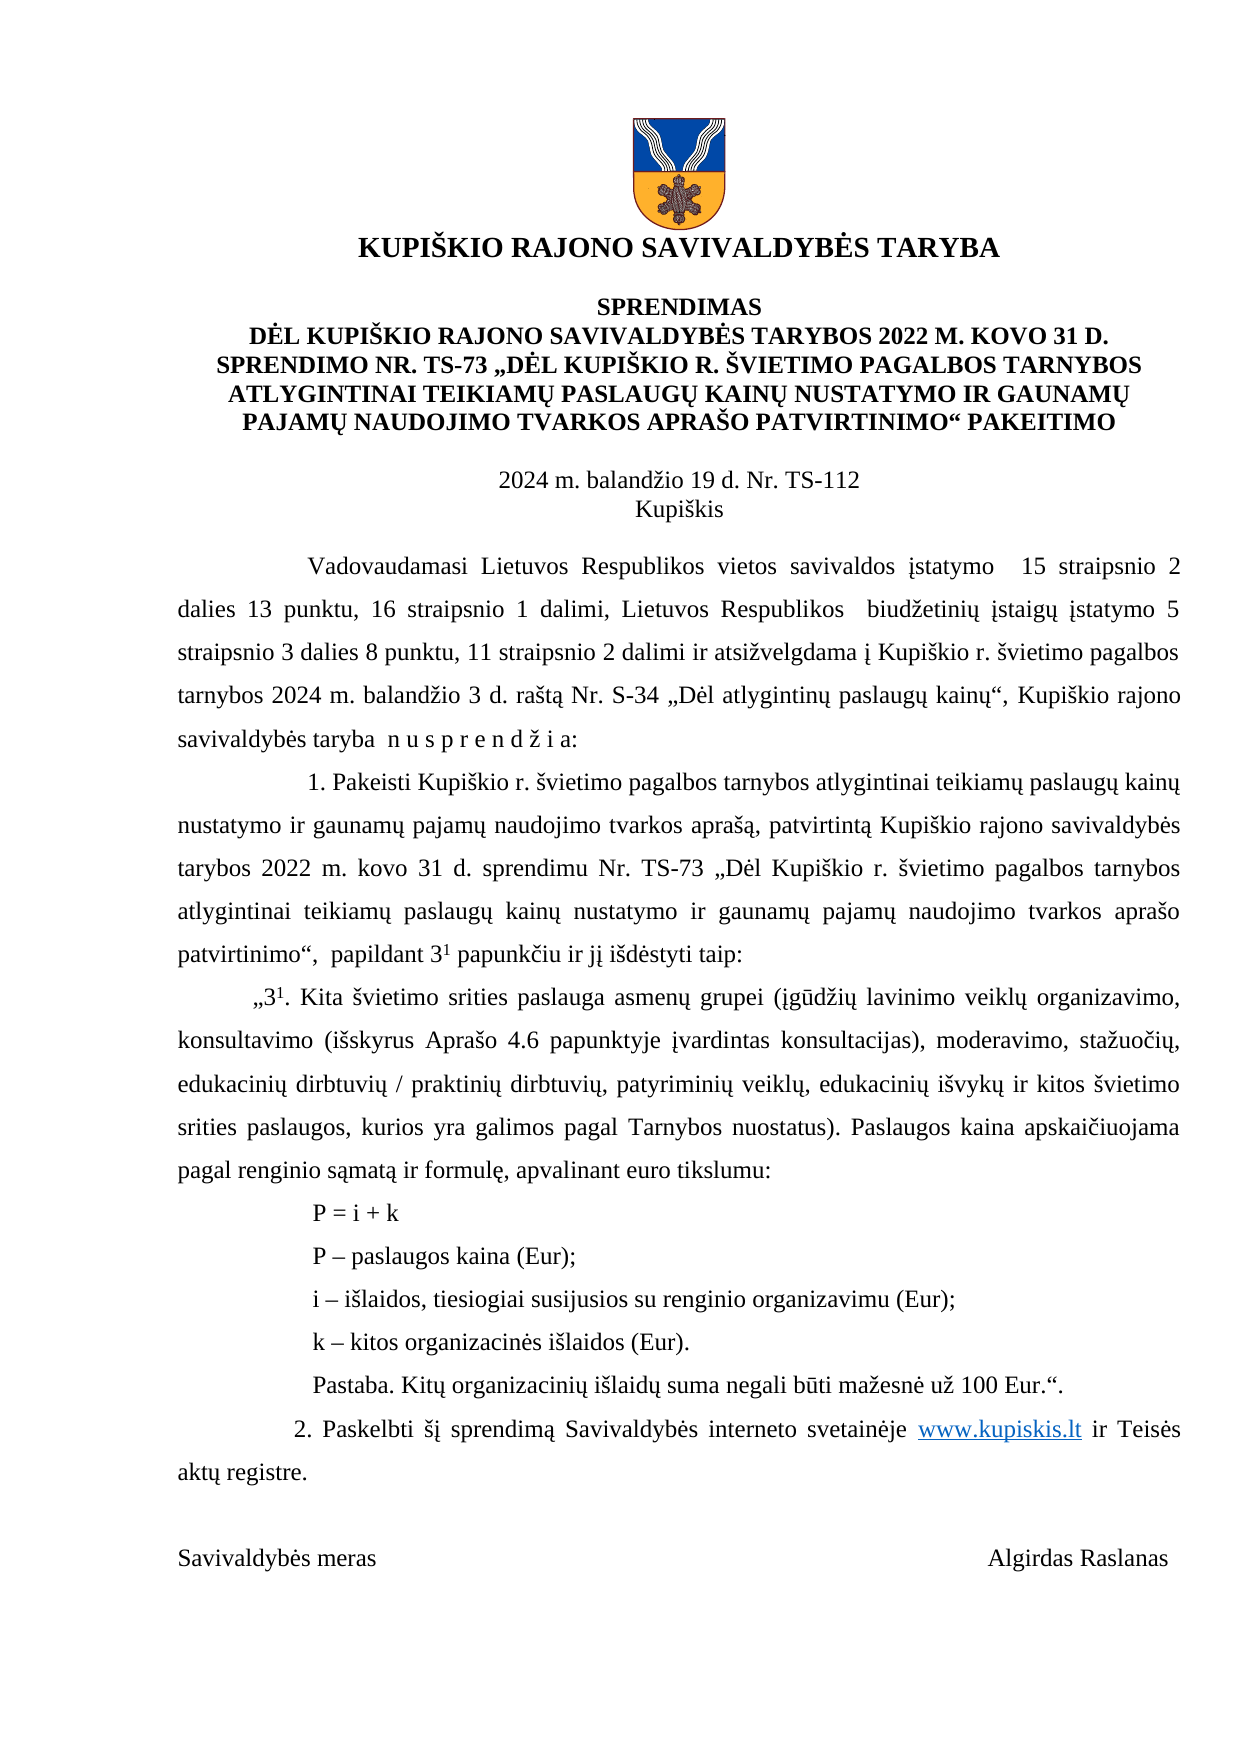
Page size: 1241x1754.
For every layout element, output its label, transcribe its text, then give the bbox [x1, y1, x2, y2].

text „31. Kita švietimo srities paslauga asmenų grupei (įgūdžių lavinimo veiklų organizavimo, konsultavimo (išskyrus Aprašo 4.6 papunktyje įvardintas konsultacijas), moderavimo, stažuočių, edukacinių dirbtuvių / praktinių dirbtuvių, patyriminių veiklų, edukacinių išvykų ir kitos švietimo srities paslaugos, kurios yra galimos pagal Tarnybos nuostatus). Paslaugos kaina apskaičiuojama pagal renginio sąmatą ir formulę, apvalinant euro tikslumu: [177, 982, 1181, 1184]
text KUPIŠKIO RAJONO SAVIVALDYBĖS TARYBA [177, 230, 1181, 264]
text SPRENDIMAS [177, 292, 1181, 321]
text 2. Paskelbti šį sprendimą Savivaldybės interneto svetainėje www.kupiskis.lt ir Teisės aktų registre. [177, 1414, 1181, 1486]
text P = i + k [177, 1198, 1181, 1227]
text P – paslaugos kaina (Eur); [177, 1241, 1181, 1270]
text i – išlaidos, tiesiogiai susijusios su renginio organizavimu (Eur); [177, 1284, 1181, 1313]
text Pastaba. Kitų organizacinių išlaidų suma negali būti mažesnė už 100 Eur.“. [177, 1371, 1181, 1399]
text Vadovaudamasi Lietuvos Respublikos vietos savivaldos įstatymo 15 straipsnio 2 dalies 13 punktu, 16 straipsnio 1 dalimi, Lietuvos Respublikos biudžetinių įstaigų įstatymo 5 straipsnio 3 dalies 8 punktu, 11 straipsnio 2 dalimi ir atsižvelgdama į Kupiškio r. švietimo pagalbos tarnybos 2024 m. balandžio 3 d. raštą Nr. S-34 „Dėl atlygintinų paslaugų kainų“, Kupiškio rajono savivaldybės taryba n u s p r e n d ž i a: [177, 551, 1181, 752]
text 1. Pakeisti Kupiškio r. švietimo pagalbos tarnybos atlygintinai teikiamų paslaugų kainų nustatymo ir gaunamų pajamų naudojimo tvarkos aprašą, patvirtintą Kupiškio rajono savivaldybės tarybos 2022 m. kovo 31 d. sprendimu Nr. TS-73 „Dėl Kupiškio r. švietimo pagalbos tarnybos atlygintinai teikiamų paslaugų kainų nustatymo ir gaunamų pajamų naudojimo tvarkos aprašo patvirtinimo“, papildant 31 papunkčiu ir jį išdėstyti taip: [177, 767, 1181, 968]
text Savivaldybės meras Algirdas Raslanas [177, 1543, 1181, 1572]
text DĖL kUPIŠKIO RAJONO SAVIVALDYBĖS TARYBOS 2022 M. KOVO 31 D. SPRENDIMO NR. ts-73 „DĖL KUPIŠKIO R. ŠVIETIMO PAGALBOS TARNYBOS ATLYGINTINAI TEIKIAMŲ PASLAUGŲ KAINŲ NUSTATYMO IR GAUNAMŲ PAJAMŲ NAUDOJIMO TVARKOS APRAŠO PATVIRTINIMO“ PAKEITIMO [177, 321, 1181, 436]
text Kupiškis [177, 494, 1181, 522]
text k – kitos organizacinės išlaidos (Eur). [177, 1327, 1181, 1356]
text 2024 m. balandžio 19 d. Nr. TS-112 [177, 465, 1181, 494]
